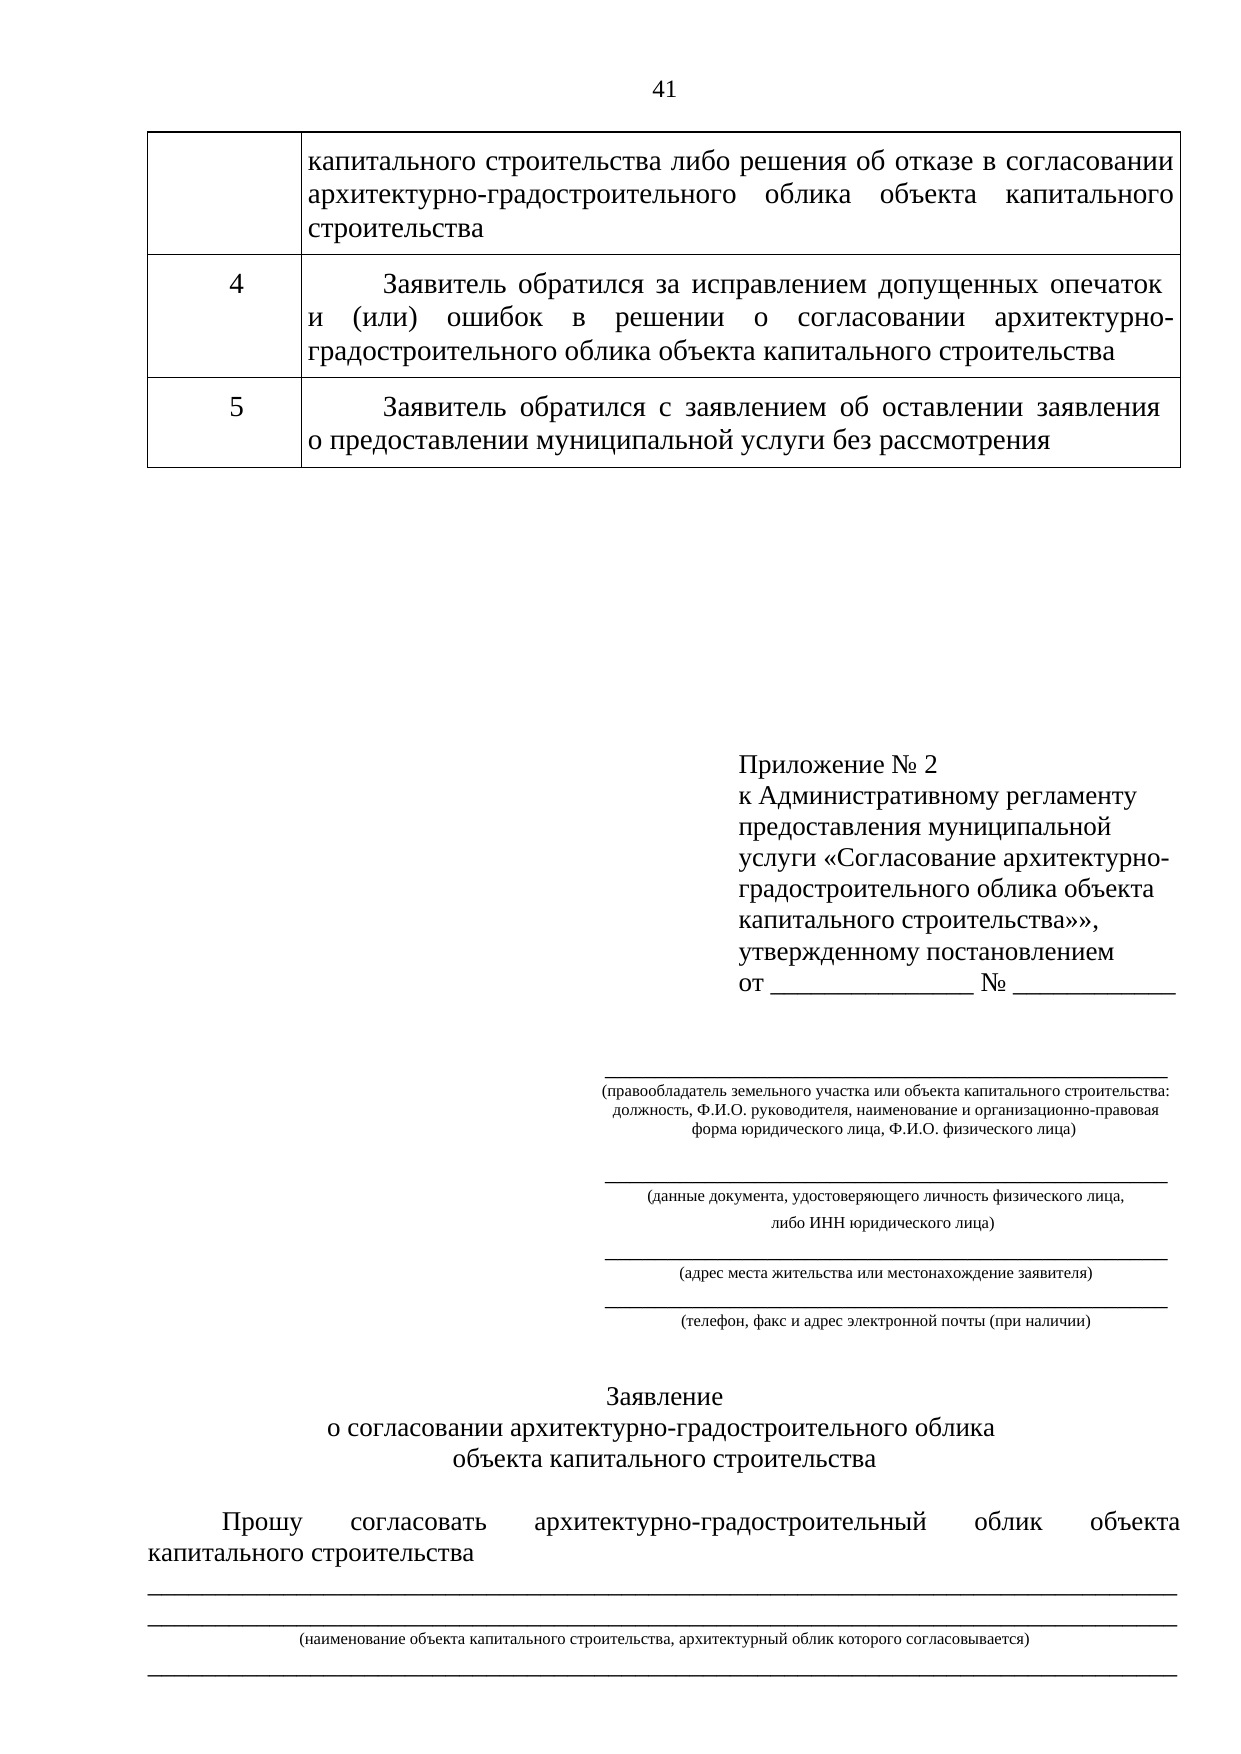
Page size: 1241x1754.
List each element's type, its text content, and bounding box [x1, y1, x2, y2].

text Заявление [148, 1380, 1181, 1411]
text _____________________________________________ [591, 1052, 1181, 1081]
text (адрес места жительства или местонахождение заявителя) [591, 1263, 1181, 1282]
text от _______________ № ____________ [738, 966, 1181, 997]
text (правообладатель земельного участка или объекта капитального строительства: должность, Ф.И.О. руководителя, наименование и организационно-правовая форма юридического лица, Ф.И.О. физического лица) [591, 1081, 1181, 1138]
text (телефон, факс и адрес электронной почты (при наличии) [591, 1311, 1181, 1330]
table_cell 4 [148, 255, 301, 377]
text о согласовании архитектурно-градостроительного облика объекта капитального строительства [148, 1411, 1181, 1473]
text Прошу согласовать архитектурно-градостроительный облик объекта капитального строительства [148, 1504, 1181, 1567]
text ____________________________________________________________________________ [148, 1567, 1181, 1598]
text _____________________________________________ [591, 1282, 1181, 1311]
text либо ИНН юридического лица) [591, 1205, 1181, 1234]
text ____________________________________________________________________________ [148, 1598, 1181, 1629]
text ____________________________________________________________________________ [148, 1648, 1181, 1679]
table_cell [148, 133, 301, 254]
table_cell Заявитель обратился с заявлением об оставлении заявления о предоставлении муниципальной услуги без рассмотрения [302, 378, 1180, 467]
table_cell 5 [148, 378, 301, 467]
table_cell капитального строительства либо решения об отказе в согласовании архитектурно-градостроительного облика объекта капитального строительства [302, 133, 1180, 254]
text _____________________________________________ [591, 1234, 1181, 1263]
text (данные документа, удостоверяющего личность физического лица, [591, 1186, 1181, 1205]
text Приложение № 2 [738, 748, 1181, 779]
table_cell Заявитель обратился за исправлением допущенных опечаток и (или) ошибок в решении о согласовании архитектурно-градостроительного облика объекта капитального строительства [302, 255, 1180, 377]
text _____________________________________________ [591, 1157, 1181, 1186]
text (наименование объекта капитального строительства, архитектурный облик которого согласовывается) [148, 1629, 1181, 1648]
text к Административному регламенту предоставления муниципальной услуги «Согласование архитектурно-градостроительного облика объекта капитального строительства»», утвержденному постановлением [738, 779, 1181, 966]
